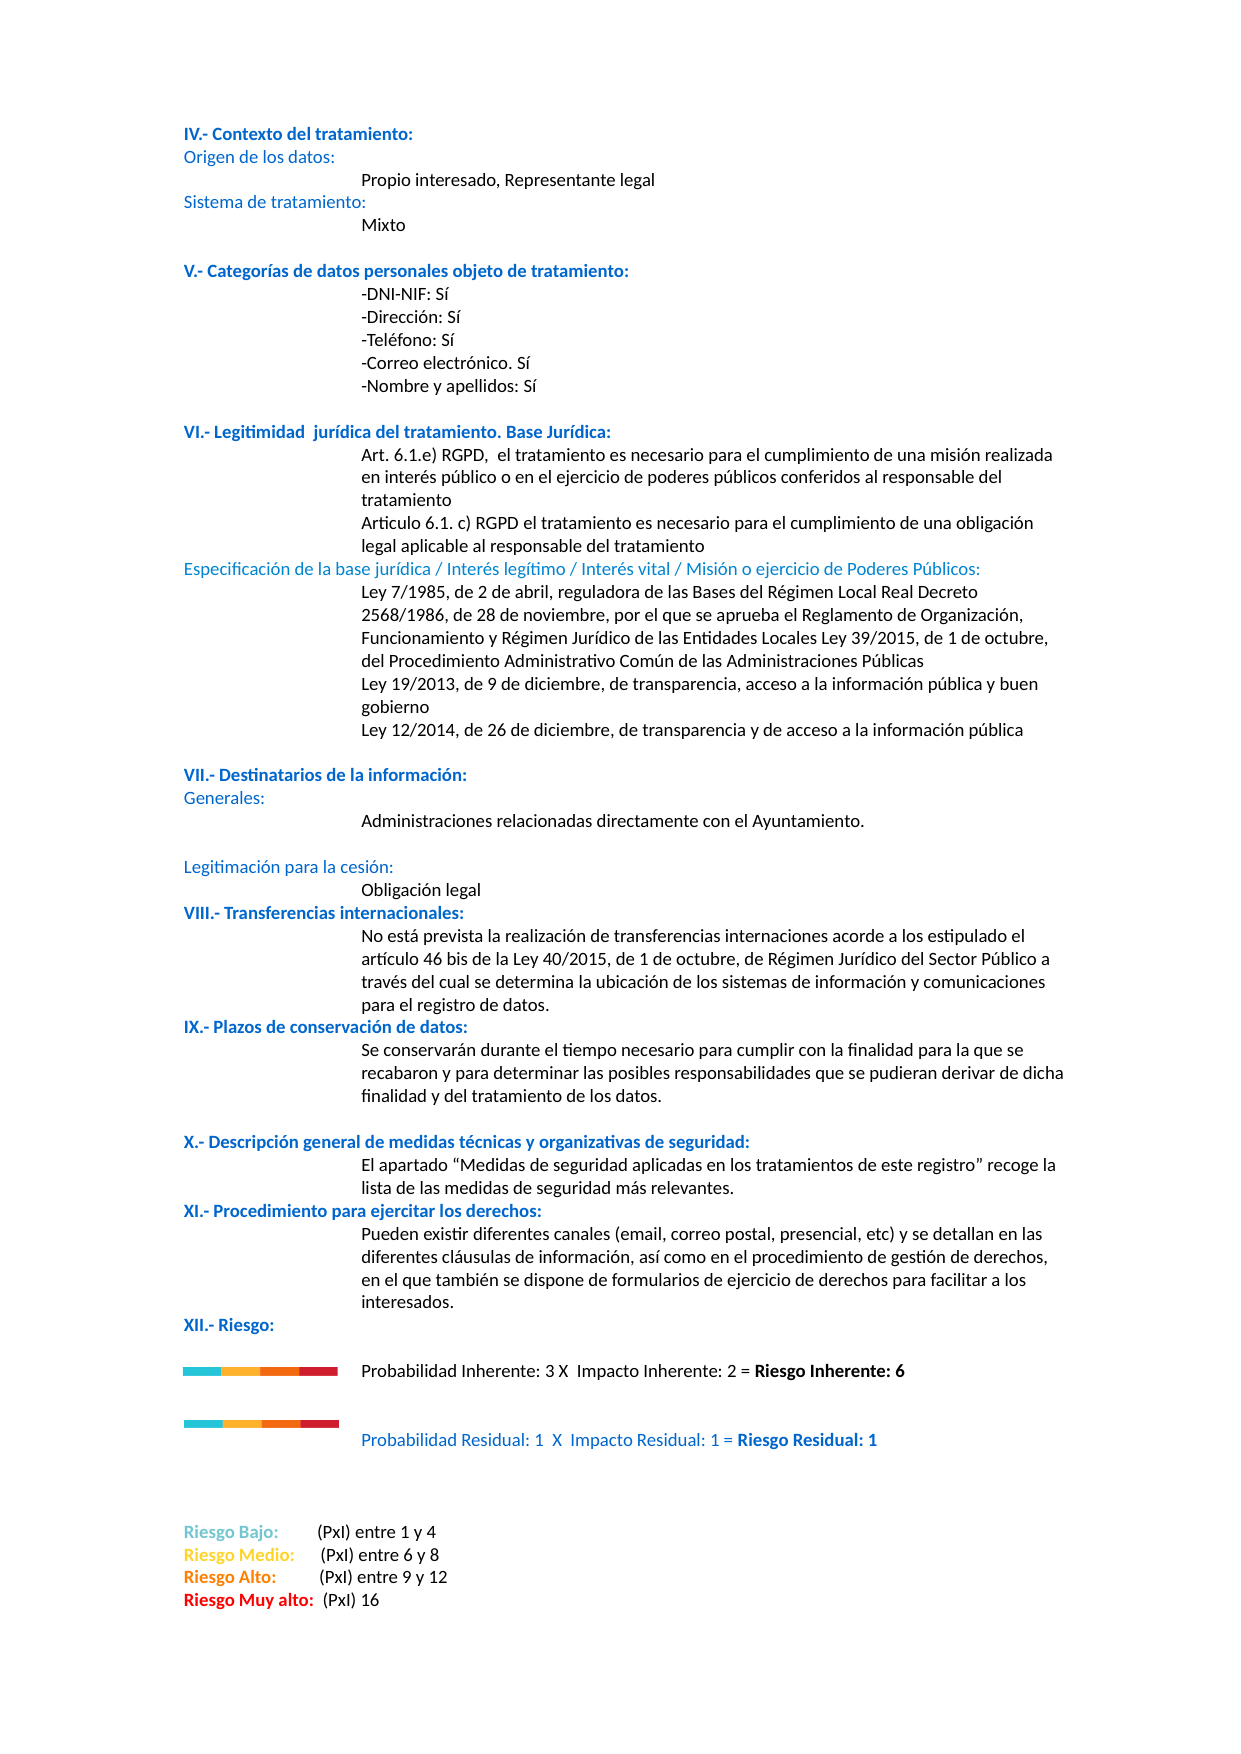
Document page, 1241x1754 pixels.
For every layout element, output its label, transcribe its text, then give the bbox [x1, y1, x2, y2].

table_cell Generales: [173, 786, 1078, 809]
table_cell Mixto [350, 214, 1078, 236]
table_cell Se conservarán durante el tiempo necesario para cumplir con la finalidad para la que se recabaron y para determinar las posibles responsabilidades que se pudieran derivar de dicha finalidad y del tratamiento de los datos. [350, 1039, 1078, 1130]
table_cell [173, 809, 350, 855]
table_cell Riesgo Bajo: (PxI) entre 1 y 4 Riesgo Medio: (PxI) entre 6 y 8 Riesgo Alto: (PxI) entre 9 y 12 Riesgo Muy alto: (PxI) 16 [173, 1497, 1078, 1634]
table_cell [173, 1222, 350, 1313]
table_cell [173, 99, 350, 122]
table_cell [173, 1039, 350, 1130]
table_cell [173, 236, 350, 259]
table_cell IX.- Plazos de conservación de datos: [173, 1016, 1078, 1038]
table_cell VII.- Destinatarios de la información: [173, 764, 1078, 786]
table_cell [173, 1153, 350, 1199]
table_cell Propio interesado, Representante legal [350, 168, 1078, 191]
table_cell IV.- Contexto del tratamiento: [173, 122, 1078, 145]
table_cell El apartado “Medidas de seguridad aplicadas en los tratamientos de este registro” recoge la lista de las medidas de seguridad más relevantes. [350, 1153, 1078, 1199]
table_cell [350, 99, 1078, 122]
table_cell Sistema de tratamiento: [173, 191, 1078, 213]
table_cell X.- Descripción general de medidas técnicas y organizativas de seguridad: [173, 1130, 1078, 1153]
table_cell XI.- Procedimiento para ejercitar los derechos: [173, 1199, 1078, 1222]
table_cell XII.- Riesgo: [173, 1314, 1078, 1336]
table_cell Obligación legal [350, 878, 1078, 901]
table_cell Administraciones relacionadas directamente con el Ayuntamiento. [350, 809, 1078, 855]
table_cell Pueden existir diferentes canales (email, correo postal, presencial, etc) y se detallan en las diferentes cláusulas de información, así como en el procedimiento de gestión de derechos, en el que también se dispone de formularios de ejercicio de derechos para facilitar a los interesados. [350, 1222, 1078, 1313]
table_cell V.- Categorías de datos personales objeto de tratamiento: [173, 259, 1078, 282]
table_cell VI.- Legitimidad jurídica del tratamiento. Base Jurídica: [173, 420, 1078, 443]
table_cell No está prevista la realización de transferencias internaciones acorde a los estipulado el artículo 46 bis de la Ley 40/2015, de 1 de octubre, de Régimen Jurídico del Sector Público a través del cual se determina la ubicación de los sistemas de información y comunicaciones para el registro de datos. [350, 924, 1078, 1016]
table_cell VIII.- Transferencias internacionales: [173, 901, 1078, 924]
table_cell Origen de los datos: [173, 145, 1078, 168]
table_cell [350, 236, 1078, 259]
table_cell [173, 168, 350, 191]
table_cell [173, 924, 350, 1016]
table_cell [173, 580, 350, 763]
table_cell Ley 7/1985, de 2 de abril, reguladora de las Bases del Régimen Local Real Decreto 2568/1986, de 28 de noviembre, por el que se aprueba el Reglamento de Organización, Funcionamiento y Régimen Jurídico de las Entidades Locales Ley 39/2015, de 1 de octubre, del Procedimiento Administrativo Común de las Administraciones Públicas Ley 19/2013, de 9 de diciembre, de transparencia, acceso a la información pública y buen gobierno Ley 12/2014, de 26 de diciembre, de transparencia y de acceso a la información pública [350, 580, 1078, 763]
table_cell [173, 214, 350, 236]
table_cell -DNI-NIF: Sí -Dirección: Sí -Teléfono: Sí -Correo electrónico. Sí -Nombre y apellidos: Sí [350, 282, 1078, 420]
table_cell Legitimación para la cesión: [173, 855, 1078, 878]
table_cell Especificación de la base jurídica / Interés legítimo / Interés vital / Misión o ejercicio de Poderes Públicos: [173, 557, 1078, 580]
table_cell [173, 1336, 350, 1497]
table_cell Probabilidad Inherente: 3 X Impacto Inherente: 2 = Riesgo Inherente: 6 Probabilidad Residual: 1 X Impacto Residual: 1 = Riesgo Residual: 1 [350, 1336, 1078, 1497]
table_cell [173, 878, 350, 901]
table_cell [173, 282, 350, 420]
table_cell Art. 6.1.e) RGPD, el tratamiento es necesario para el cumplimiento de una misión realizada en interés público o en el ejercicio de poderes públicos conferidos al responsable del tratamiento Articulo 6.1. c) RGPD el tratamiento es necesario para el cumplimiento de una obligación legal aplicable al responsable del tratamiento [350, 443, 1078, 557]
table_cell [173, 443, 350, 557]
